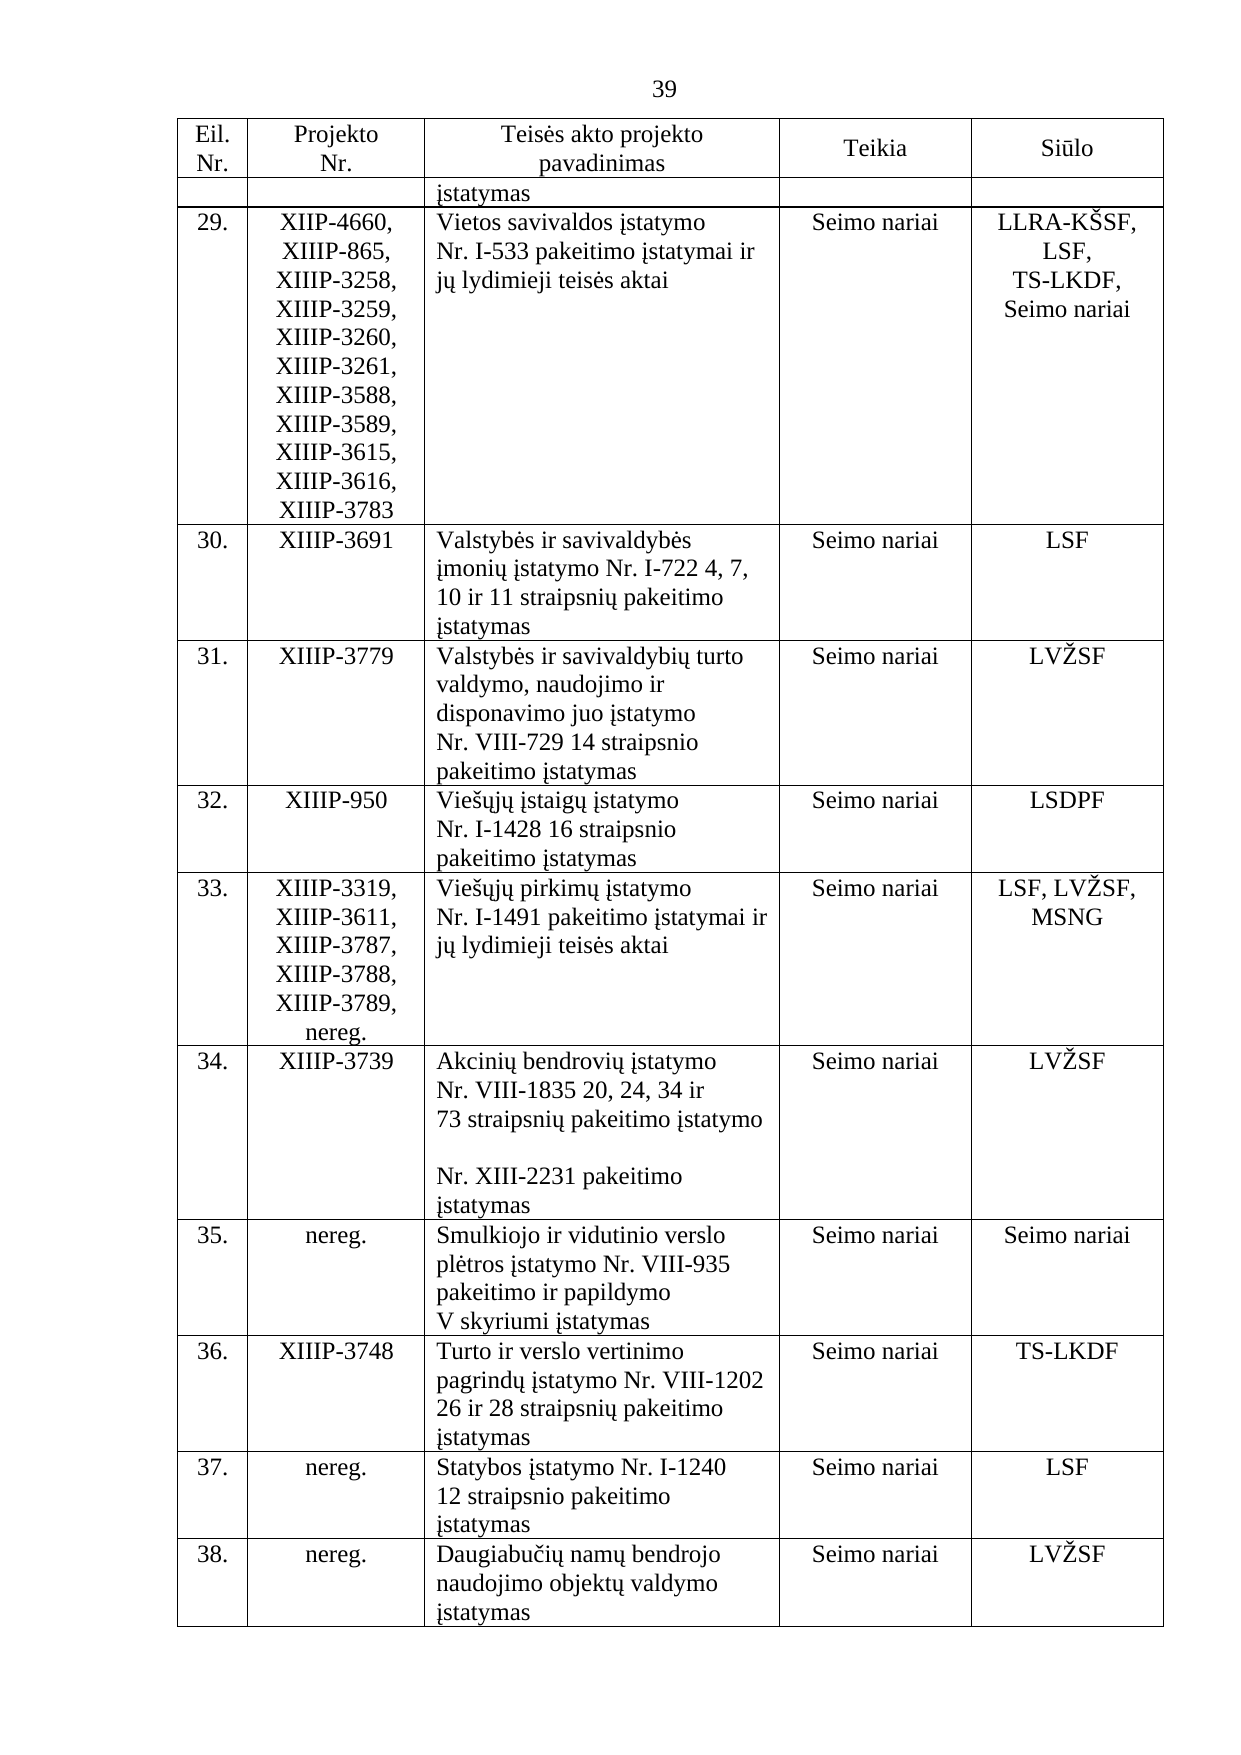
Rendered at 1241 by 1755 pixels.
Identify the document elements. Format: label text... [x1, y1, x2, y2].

table_cell Seimo nariai [780, 641, 971, 784]
table_cell Seimo nariai [780, 873, 971, 1045]
table_cell LLRA-KŠSF, LSF, TS-LKDF, Seimo nariai [972, 208, 1163, 524]
table_cell Seimo nariai [780, 1046, 971, 1219]
table_cell LVŽSF [972, 1539, 1163, 1626]
table_header Teisės akto projekto pavadinimas [425, 119, 779, 177]
table_cell 34. [178, 1046, 247, 1219]
table_cell [248, 178, 424, 206]
table_cell 30. [178, 525, 247, 640]
table_cell Valstybės ir savivaldybių turto valdymo, naudojimo ir disponavimo juo įstatymo Nr. VIII-729 14 straipsnio pakeitimo įstatymas [425, 641, 779, 784]
table_cell Seimo nariai [780, 786, 971, 872]
table_cell įstatymas [425, 178, 779, 206]
table_cell Seimo nariai [780, 1220, 971, 1335]
table_cell Smulkiojo ir vidutinio verslo plėtros įstatymo Nr. VIII-935 pakeitimo ir papildymo V skyriumi įstatymas [425, 1220, 779, 1335]
table_cell LSF [972, 525, 1163, 640]
table_cell 29. [178, 208, 247, 524]
table_cell Seimo nariai [972, 1220, 1163, 1335]
table_cell Viešųjų pirkimų įstatymo Nr. I-1491 pakeitimo įstatymai ir jų lydimieji teisės aktai [425, 873, 779, 1045]
table_cell [972, 178, 1163, 206]
table_cell XIIIP-3779 [248, 641, 424, 784]
table_cell 38. [178, 1539, 247, 1626]
table_cell Seimo nariai [780, 1539, 971, 1626]
table_cell 32. [178, 786, 247, 872]
table_cell Turto ir verslo vertinimo pagrindų įstatymo Nr. VIII-1202 26 ir 28 straipsnių pakeitimo įstatymas [425, 1336, 779, 1451]
table_cell 37. [178, 1452, 247, 1538]
table_cell LSF, LVŽSF, MSNG [972, 873, 1163, 1045]
table_cell Seimo nariai [780, 1336, 971, 1451]
table_cell 35. [178, 1220, 247, 1335]
table_cell Vietos savivaldos įstatymo Nr. I-533 pakeitimo įstatymai ir jų lydimieji teisės aktai [425, 208, 779, 524]
table_cell XIIP-4660, XIIIP-865, XIIIP-3258, XIIIP-3259, XIIIP-3260, XIIIP-3261, XIIIP-3588, XIIIP-3589, XIIIP-3615, XIIIP-3616, XIIIP-3783 [248, 208, 424, 524]
table_cell LVŽSF [972, 1046, 1163, 1219]
table_cell Seimo nariai [780, 208, 971, 524]
table_cell 31. [178, 641, 247, 784]
table_cell LSF [972, 1452, 1163, 1538]
table_cell 33. [178, 873, 247, 1045]
table_cell Seimo nariai [780, 525, 971, 640]
table_cell XIIIP-3319, XIIIP-3611, XIIIP-3787, XIIIP-3788, XIIIP-3789, nereg. [248, 873, 424, 1045]
table_cell XIIIP-3691 [248, 525, 424, 640]
table_header Teikia [780, 119, 971, 177]
table_cell Viešųjų įstaigų įstatymo Nr. I-1428 16 straipsnio pakeitimo įstatymas [425, 786, 779, 872]
table_cell LVŽSF [972, 641, 1163, 784]
table_cell TS-LKDF [972, 1336, 1163, 1451]
table_cell [780, 178, 971, 206]
table_cell 36. [178, 1336, 247, 1451]
table_cell Valstybės ir savivaldybės įmonių įstatymo Nr. I-722 4, 7, 10 ir 11 straipsnių pakeitimo įstatymas [425, 525, 779, 640]
table_cell Statybos įstatymo Nr. I-1240 12 straipsnio pakeitimo įstatymas [425, 1452, 779, 1538]
table_cell LSDPF [972, 786, 1163, 872]
table_cell XIIIP-3739 [248, 1046, 424, 1219]
table_cell nereg. [248, 1539, 424, 1626]
table_cell XIIIP-950 [248, 786, 424, 872]
table_cell XIIIP-3748 [248, 1336, 424, 1451]
table_cell nereg. [248, 1452, 424, 1538]
table_cell nereg. [248, 1220, 424, 1335]
table_cell Seimo nariai [780, 1452, 971, 1538]
table_header Eil. Nr. [178, 119, 247, 177]
table_cell [178, 178, 247, 206]
table_cell Akcinių bendrovių įstatymo Nr. VIII-1835 20, 24, 34 ir 73 straipsnių pakeitimo įstatymo Nr. XIII-2231 pakeitimo įstatymas [425, 1046, 779, 1219]
table_header Projekto Nr. [248, 119, 424, 177]
table_header Siūlo [972, 119, 1163, 177]
table_cell Daugiabučių namų bendrojo naudojimo objektų valdymo įstatymas [425, 1539, 779, 1626]
